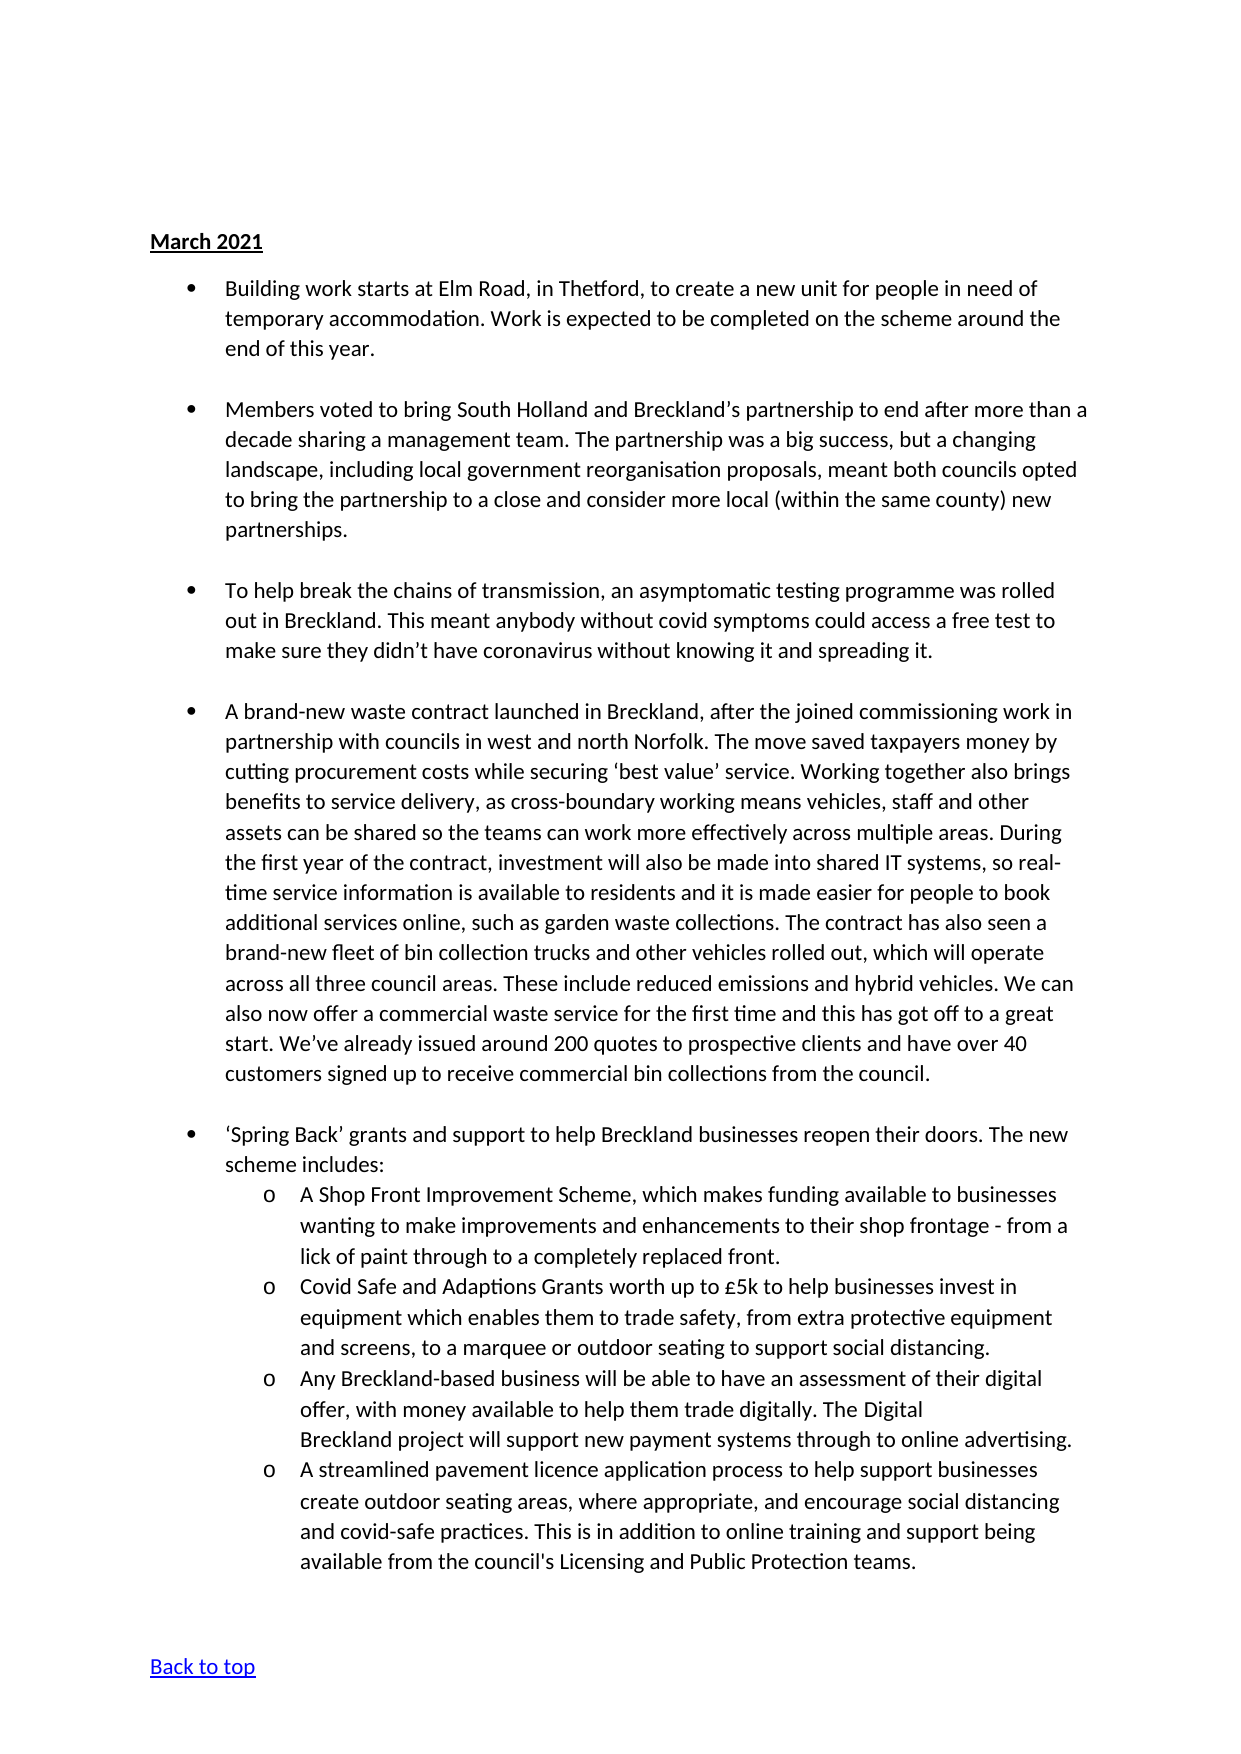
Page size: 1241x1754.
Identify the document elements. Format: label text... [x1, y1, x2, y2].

list Any Breckland-based business will be able to have an assessment of their digital offer, with money available to help them trade digitally. The Digital Breckland project will support new payment systems through to online advertising. [262, 1364, 1090, 1453]
list Building work starts at Elm Road, in Thetford, to create a new unit for people in need of temporary accommodation. Work is expected to be completed on the scheme around the end of this year. [187, 274, 1090, 362]
list Members voted to bring South Holland and Breckland’s partnership to end after more than a decade sharing a management team. The partnership was a big success, but a changing landscape, including local government reorganisation proposals, meant both councils opted to bring the partnership to a close and consider more local (within the same county) new partnerships. [187, 395, 1090, 544]
list A Shop Front Improvement Scheme, which makes funding available to businesses wanting to make improvements and enhancements to their shop frontage - from a lick of paint through to a completely replaced front. [262, 1180, 1090, 1270]
list Covid Safe and Adaptions Grants worth up to £5k to help businesses invest in equipment which enables them to trade safety, from extra protective equipment and screens, to a marquee or outdoor seating to support social distancing. [262, 1272, 1090, 1362]
list ‘Spring Back’ grants and support to help Breckland businesses reopen their doors. The new scheme includes: [187, 1120, 1090, 1178]
text March 2021 [150, 227, 1090, 255]
list A streamlined pavement licence application process to help support businesses create outdoor seating areas, where appropriate, and encourage social distancing and covid-safe practices. This is in addition to online training and support being available from the council's Licensing and Public Protection teams. [262, 1456, 1090, 1575]
list A brand-new waste contract launched in Breckland, after the joined commissioning work in partnership with councils in west and north Norfolk. The move saved taxpayers money by cutting procurement costs while securing ‘best value’ service. Working together also brings benefits to service delivery, as cross-boundary working means vehicles, staff and other assets can be shared so the teams can work more effectively across multiple areas. During the first year of the contract, investment will also be made into shared IT systems, so real-time service information is available to residents and it is made easier for people to book additional services online, such as garden waste collections. The contract has also seen a brand-new fleet of bin collection trucks and other vehicles rolled out, which will operate across all three council areas. These include reduced emissions and hybrid vehicles. We can also now offer a commercial waste service for the first time and this has got off to a great start. We’ve already issued around 200 quotes to prospective clients and have over 40 customers signed up to receive commercial bin collections from the council. [187, 697, 1090, 1087]
list To help break the chains of transmission, an asymptomatic testing programme was rolled out in Breckland. This meant anybody without covid symptoms could access a free test to make sure they didn’t have coronavirus without knowing it and spreading it. [187, 576, 1090, 664]
